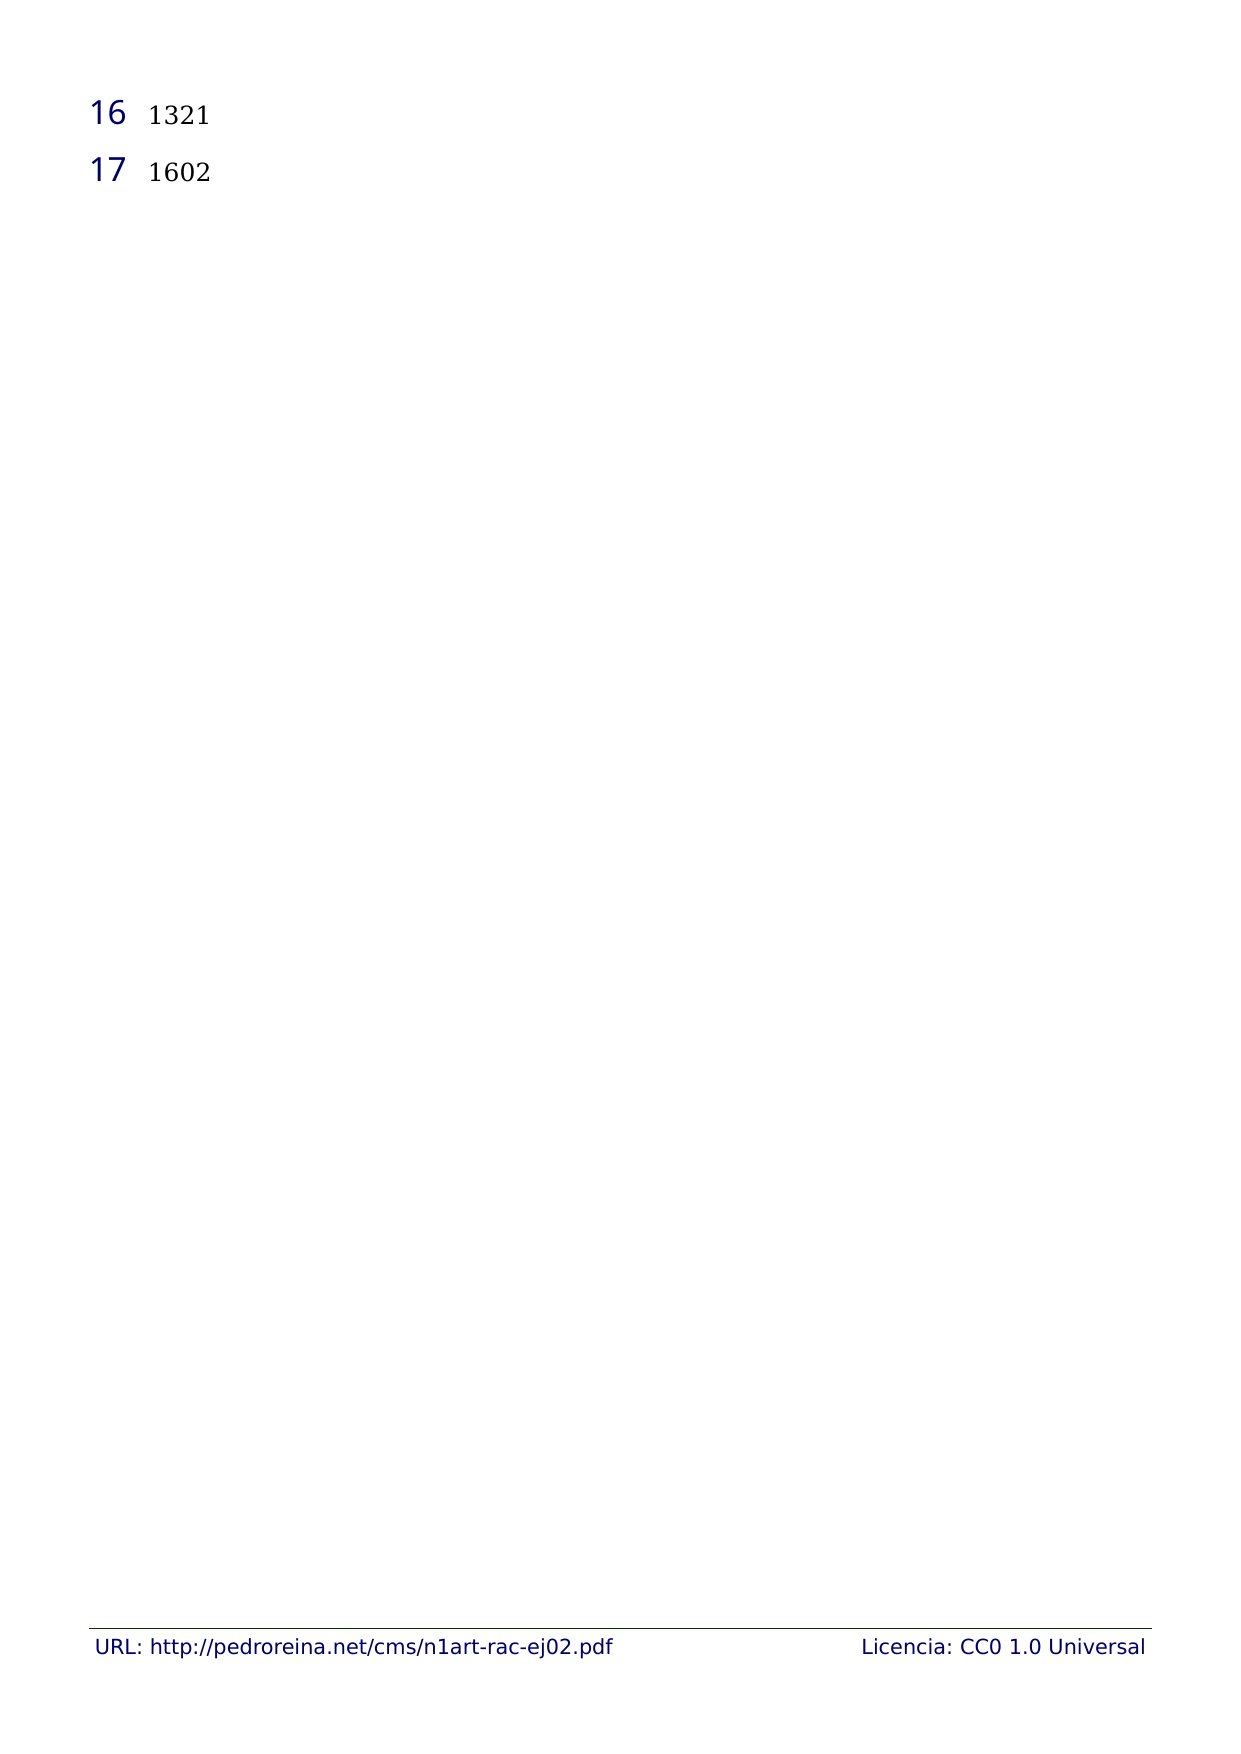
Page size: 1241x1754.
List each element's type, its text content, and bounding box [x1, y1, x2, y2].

list 1602 [88, 146, 1152, 191]
list 1321 [88, 88, 1152, 134]
